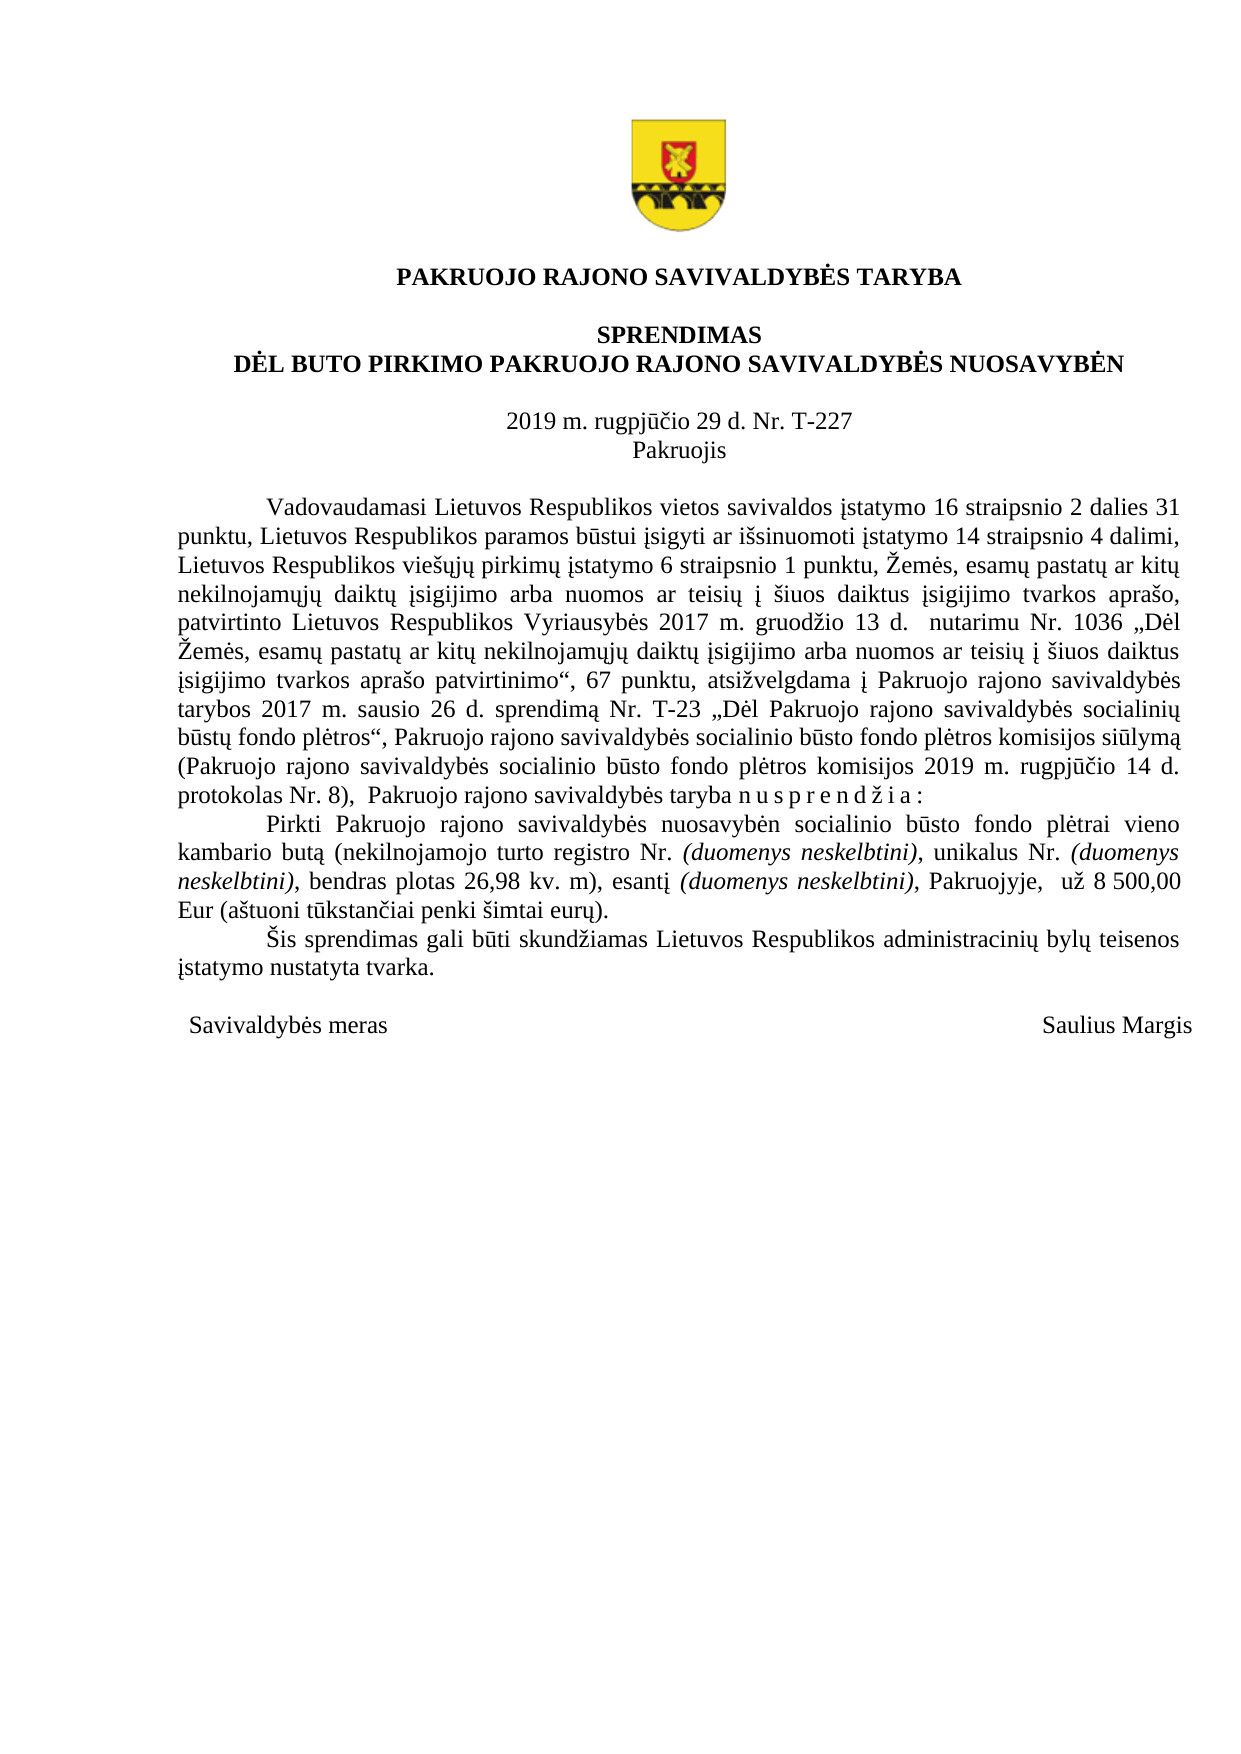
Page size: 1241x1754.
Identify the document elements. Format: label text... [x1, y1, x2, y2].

text Pakruojis [177, 435, 1181, 464]
text DĖL BUTO PIRKIMO PAKRUOJO RAJONO SAVIVALDYBĖS NUOSAVYBĖN [177, 349, 1181, 377]
text Vadovaudamasi Lietuvos Respublikos vietos savivaldos įstatymo 16 straipsnio 2 dalies 31 punktu, Lietuvos Respublikos paramos būstui įsigyti ar išsinuomoti įstatymo 14 straipsnio 4 dalimi, Lietuvos Respublikos viešųjų pirkimų įstatymo 6 straipsnio 1 punktu, Žemės, esamų pastatų ar kitų nekilnojamųjų daiktų įsigijimo arba nuomos ar teisių į šiuos daiktus įsigijimo tvarkos aprašo, patvirtinto Lietuvos Respublikos Vyriausybės 2017 m. gruodžio 13 d. nutarimu Nr. 1036 „Dėl Žemės, esamų pastatų ar kitų nekilnojamųjų daiktų įsigijimo arba nuomos ar teisių į šiuos daiktus įsigijimo tvarkos aprašo patvirtinimo“, 67 punktu, atsižvelgdama į Pakruojo rajono savivaldybės tarybos 2017 m. sausio 26 d. sprendimą Nr. T-23 „Dėl Pakruojo rajono savivaldybės socialinių būstų fondo plėtros“, Pakruojo rajono savivaldybės socialinio būsto fondo plėtros komisijos siūlymą (Pakruojo rajono savivaldybės socialinio būsto fondo plėtros komisijos 2019 m. rugpjūčio 14 d. protokolas Nr. 8), Pakruojo rajono savivaldybės taryba nusprendžia: [177, 492, 1181, 809]
text Šis sprendimas gali būti skundžiamas Lietuvos Respublikos administracinių bylų teisenos įstatymo nustatyta tvarka. [177, 924, 1181, 981]
table_header Savivaldybės meras [177, 981, 675, 1067]
table_header Saulius Margis [675, 981, 1192, 1067]
text Pirkti Pakruojo rajono savivaldybės nuosavybėn socialinio būsto fondo plėtrai vieno kambario butą (nekilnojamojo turto registro Nr. (duomenys neskelbtini), unikalus Nr. (duomenys neskelbtini), bendras plotas 26,98 kv. m), esantį (duomenys neskelbtini), Pakruojyje, už 8 500,00 Eur (aštuoni tūkstančiai penki šimtai eurų). [177, 809, 1181, 924]
text 2019 m. rugpjūčio 29 d. Nr. T-227 [177, 406, 1181, 435]
text PAKRUOJO RAJONO SAVIVALDYBĖS TARYBA [177, 262, 1181, 291]
text SPRENDIMAS [177, 320, 1181, 349]
